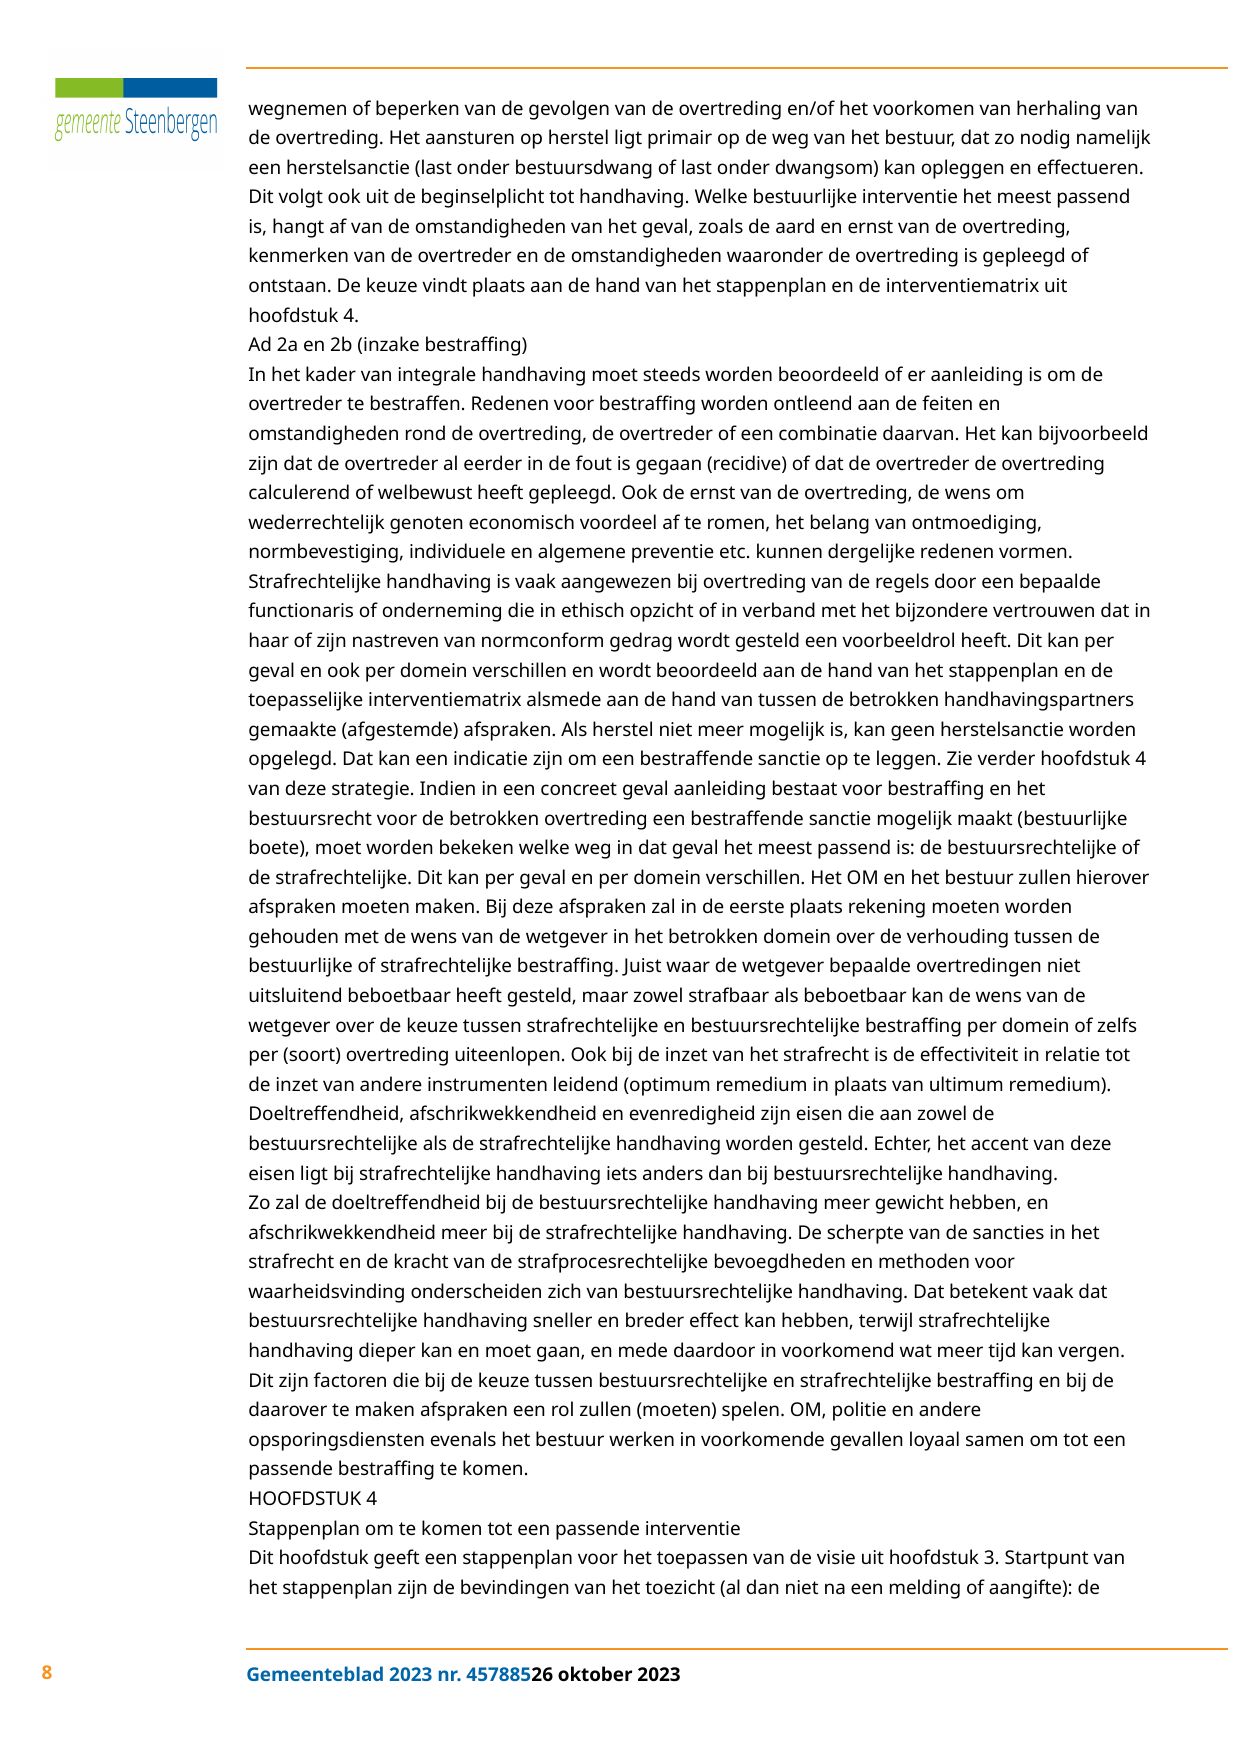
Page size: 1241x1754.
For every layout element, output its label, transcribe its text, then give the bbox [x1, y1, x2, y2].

text Ad 2a en 2b (inzake bestraffing) [248, 331, 1152, 357]
text Dit hoofdstuk geeft een stappenplan voor het toepassen van de visie uit hoofdstuk 3. Startpunt van het stappenplan zijn de bevindingen van het toezicht (al dan niet na een melding of aangifte): de [248, 1544, 1152, 1600]
text HOOFDSTUK 4 [248, 1485, 1152, 1511]
picture [41, 47, 231, 172]
text In het kader van integrale handhaving moet steeds worden beoordeeld of er aanleiding is om de overtreder te bestraffen. Redenen voor bestraffing worden ontleend aan de feiten en omstandigheden rond de overtreding, de overtreder of een combinatie daarvan. Het kan bijvoorbeeld zijn dat de overtreder al eerder in de fout is gegaan (recidive) of dat de overtreder de overtreding calculerend of welbewust heeft gepleegd. Ook de ernst van de overtreding, de wens om wederrechtelijk genoten economisch voordeel af te romen, het belang van ontmoediging, normbevestiging, individuele en algemene preventie etc. kunnen dergelijke redenen vormen. Strafrechtelijke handhaving is vaak aangewezen bij overtreding van de regels door een bepaalde functionaris of onderneming die in ethisch opzicht of in verband met het bijzondere vertrouwen dat in haar of zijn nastreven van normconform gedrag wordt gesteld een voorbeeldrol heeft. Dit kan per geval en ook per domein verschillen en wordt beoordeeld aan de hand van het stappenplan en de toepasselijke interventiematrix alsmede aan de hand van tussen de betrokken handhavingspartners gemaakte (afgestemde) afspraken. Als herstel niet meer mogelijk is, kan geen herstelsanctie worden opgelegd. Dat kan een indicatie zijn om een bestraffende sanctie op te leggen. Zie verder hoofdstuk 4 van deze strategie. Indien in een concreet geval aanleiding bestaat voor bestraffing en het bestuursrecht voor de betrokken overtreding een bestraffende sanctie mogelijk maakt (bestuurlijke boete), moet worden bekeken welke weg in dat geval het meest passend is: de bestuursrechtelijke of de strafrechtelijke. Dit kan per geval en per domein verschillen. Het OM en het bestuur zullen hierover afspraken moeten maken. Bij deze afspraken zal in de eerste plaats rekening moeten worden gehouden met de wens van de wetgever in het betrokken domein over de verhouding tussen de bestuurlijke of strafrechtelijke bestraffing. Juist waar de wetgever bepaalde overtredingen niet uitsluitend beboetbaar heeft gesteld, maar zowel strafbaar als beboetbaar kan de wens van de wetgever over de keuze tussen strafrechtelijke en bestuursrechtelijke bestraffing per domein of zelfs per (soort) overtreding uiteenlopen. Ook bij de inzet van het strafrecht is de effectiviteit in relatie tot de inzet van andere instrumenten leidend (optimum remedium in plaats van ultimum remedium). Doeltreffendheid, afschrikwekkendheid en evenredigheid zijn eisen die aan zowel de bestuursrechtelijke als de strafrechtelijke handhaving worden gesteld. Echter, het accent van deze eisen ligt bij strafrechtelijke handhaving iets anders dan bij bestuursrechtelijke handhaving. [248, 361, 1152, 1186]
text Zo zal de doeltreffendheid bij de bestuursrechtelijke handhaving meer gewicht hebben, en afschrikwekkendheid meer bij de strafrechtelijke handhaving. De scherpte van de sancties in het strafrecht en de kracht van de strafprocesrechtelijke bevoegdheden en methoden voor waarheidsvinding onderscheiden zich van bestuursrechtelijke handhaving. Dat betekent vaak dat bestuursrechtelijke handhaving sneller en breder effect kan hebben, terwijl strafrechtelijke handhaving dieper kan en moet gaan, en mede daardoor in voorkomend wat meer tijd kan vergen. Dit zijn factoren die bij de keuze tussen bestuursrechtelijke en strafrechtelijke bestraffing en bij de daarover te maken afspraken een rol zullen (moeten) spelen. OM, politie en andere opsporingsdiensten evenals het bestuur werken in voorkomende gevallen loyaal samen om tot een passende bestraffing te komen. [248, 1189, 1152, 1481]
text wegnemen of beperken van de gevolgen van de overtreding en/of het voorkomen van herhaling van de overtreding. Het aansturen op herstel ligt primair op de weg van het bestuur, dat zo nodig namelijk een herstelsanctie (last onder bestuursdwang of last onder dwangsom) kan opleggen en effectueren. Dit volgt ook uit de beginselplicht tot handhaving. Welke bestuurlijke interventie het meest passend is, hangt af van de omstandigheden van het geval, zoals de aard en ernst van de overtreding, kenmerken van de overtreder en de omstandigheden waaronder de overtreding is gepleegd of ontstaan. De keuze vindt plaats aan de hand van het stappenplan en de interventiematrix uit hoofdstuk 4. [248, 95, 1152, 328]
text Stappenplan om te komen tot een passende interventie [248, 1515, 1152, 1541]
